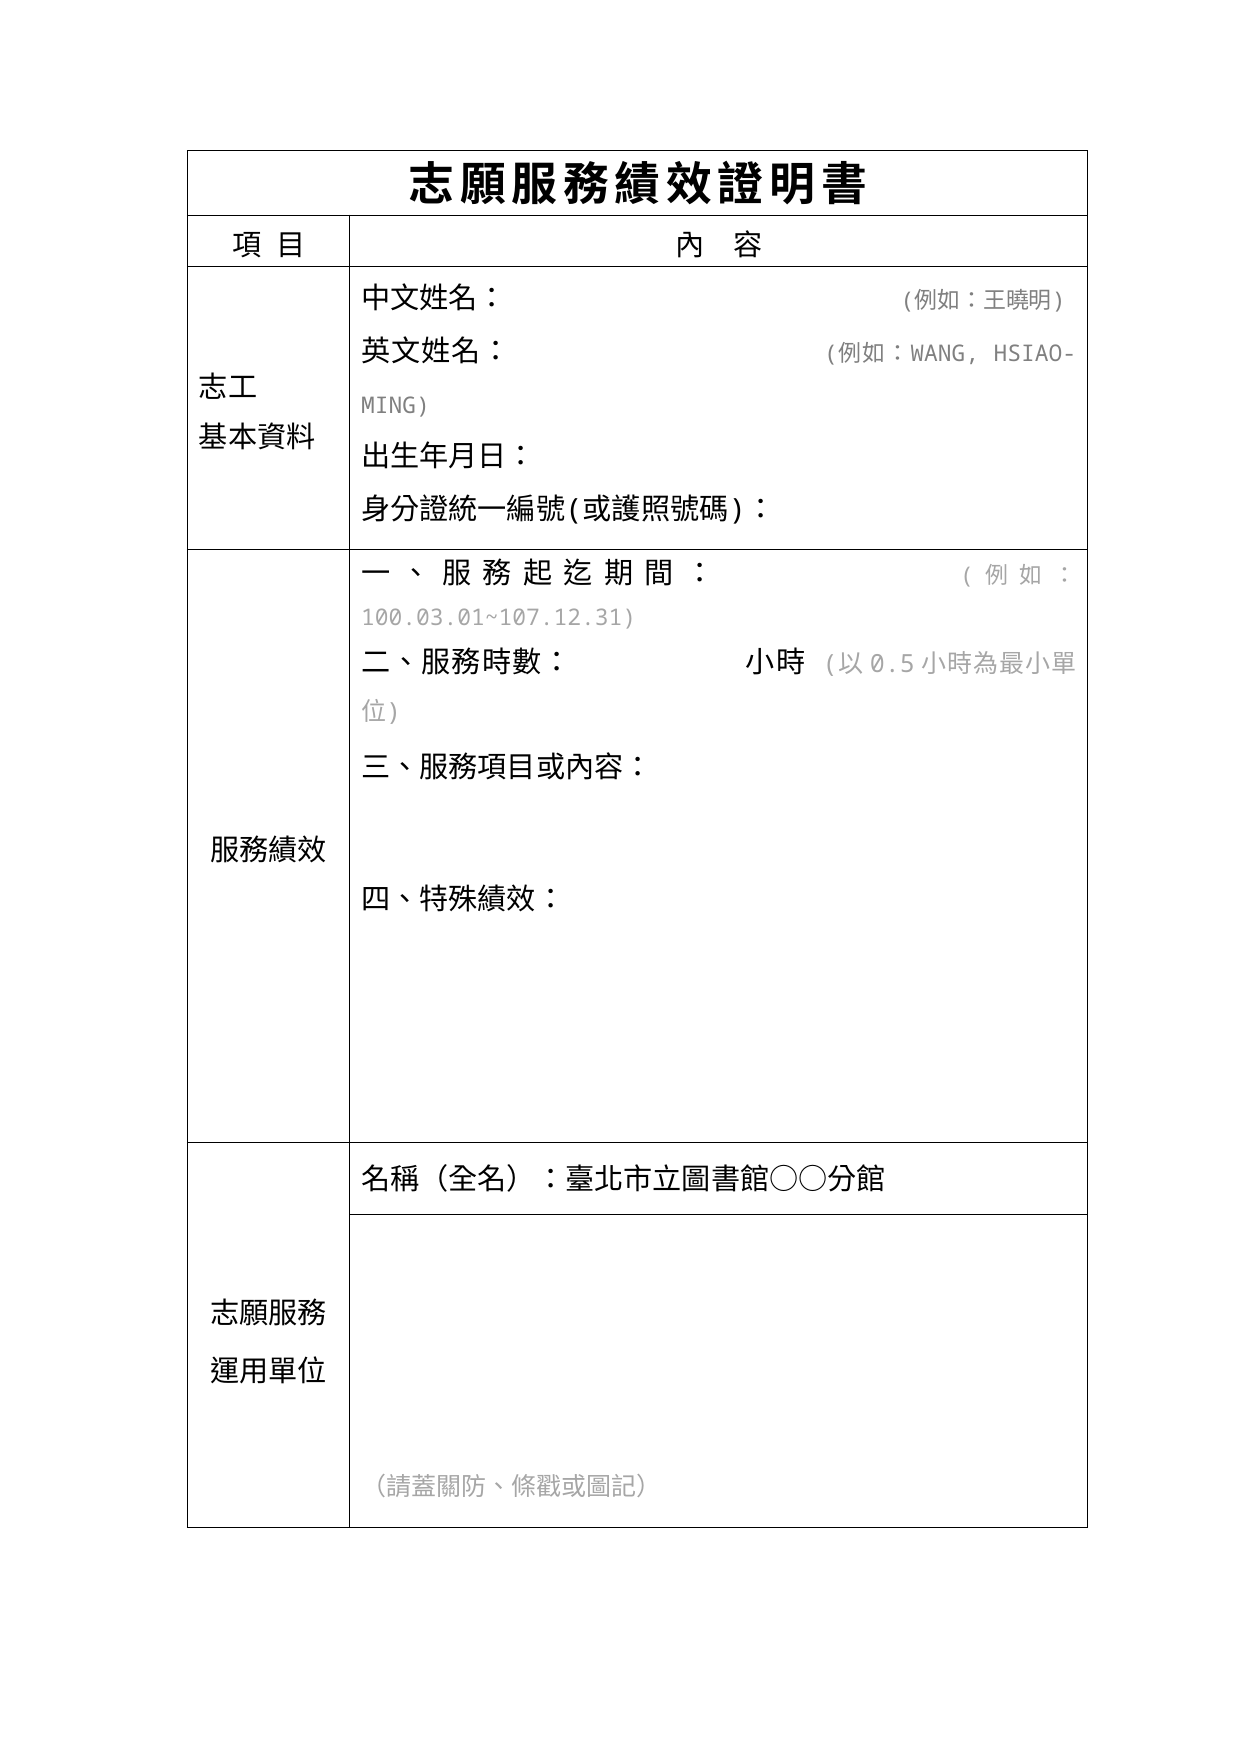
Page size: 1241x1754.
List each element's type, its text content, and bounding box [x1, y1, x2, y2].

table_cell 英文姓名： (例如：WANG, HSIAO-MING) [350, 319, 1087, 424]
table_cell 內 容 [350, 216, 1087, 266]
table_cell 二、服務時數： 小時 (以0.5小時為最小單位) [350, 633, 1087, 730]
table_cell 出生年月日： [350, 424, 1087, 477]
table_cell 身分證統一編號(或護照號碼)： [350, 477, 1087, 549]
table_cell 服務績效 [188, 550, 349, 1142]
table_cell 一、服務起迄期間： (例如：100.03.01~107.12.31) [350, 550, 1087, 633]
table_cell 四、特殊績效： [350, 862, 1087, 1142]
table_cell （請蓋關防、條戳或圖記） [350, 1215, 1087, 1527]
table_cell 項 目 [188, 216, 349, 266]
table_cell 名稱（全名）：臺北市立圖書館○○分館 [350, 1143, 1087, 1214]
table_cell 志願服務運用單位 [188, 1143, 349, 1527]
table_cell 三、服務項目或內容： [350, 730, 1087, 862]
table_cell 中文姓名： (例如：王曉明) [350, 267, 1087, 319]
table_header 志願服務績效證明書 [188, 151, 1087, 214]
table_cell 志工 基本資料 [188, 267, 349, 549]
